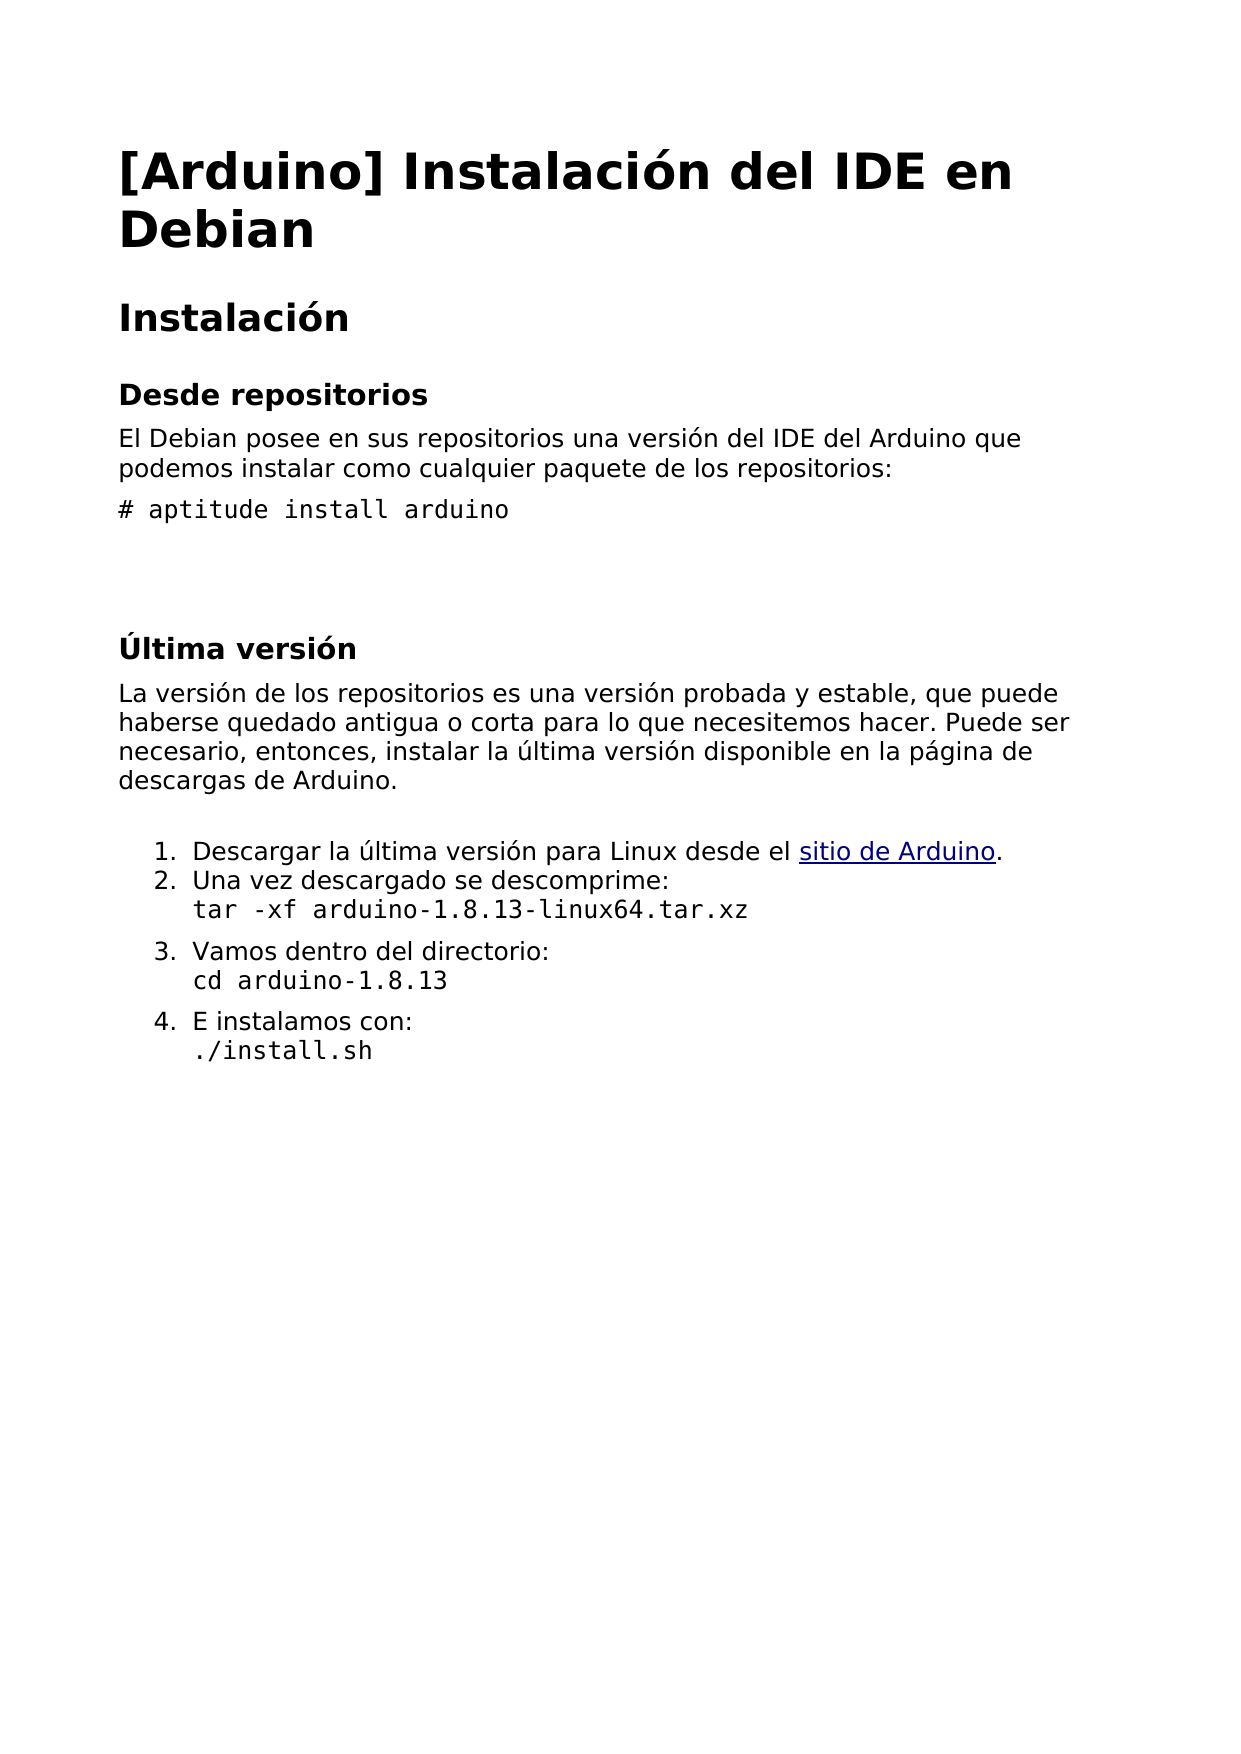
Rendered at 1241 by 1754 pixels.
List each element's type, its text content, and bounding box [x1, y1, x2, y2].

list cd arduino-1.8.13 [177, 966, 1122, 995]
subtitle [Arduino] Instalación del IDE en Debian [118, 143, 1122, 259]
list ./install.sh [177, 1036, 1122, 1065]
list Vamos dentro del directorio: [177, 937, 1122, 966]
list Una vez descargado se descomprime: [177, 867, 1122, 896]
list E instalamos con: [177, 1007, 1122, 1036]
text # aptitude install arduino [118, 496, 1122, 525]
list Descargar la última versión para Linux desde el sitio de Arduino. [177, 837, 1122, 867]
subtitle Instalación [118, 297, 1122, 341]
text El Debian posee en sus repositorios una versión del IDE del Arduino que podemos instalar como cualquier paquete de los repositorios: [118, 425, 1122, 483]
subtitle Desde repositorios [118, 378, 1122, 412]
list tar -xf arduino-1.8.13-linux64.tar.xz [177, 896, 1122, 925]
text La versión de los repositorios es una versión probada y estable, que puede haberse quedado antigua o corta para lo que necesitemos hacer. Puede ser necesario, entonces, instalar la última versión disponible en la página de descargas de Arduino. [118, 679, 1122, 795]
subtitle Última versión [118, 632, 1122, 666]
